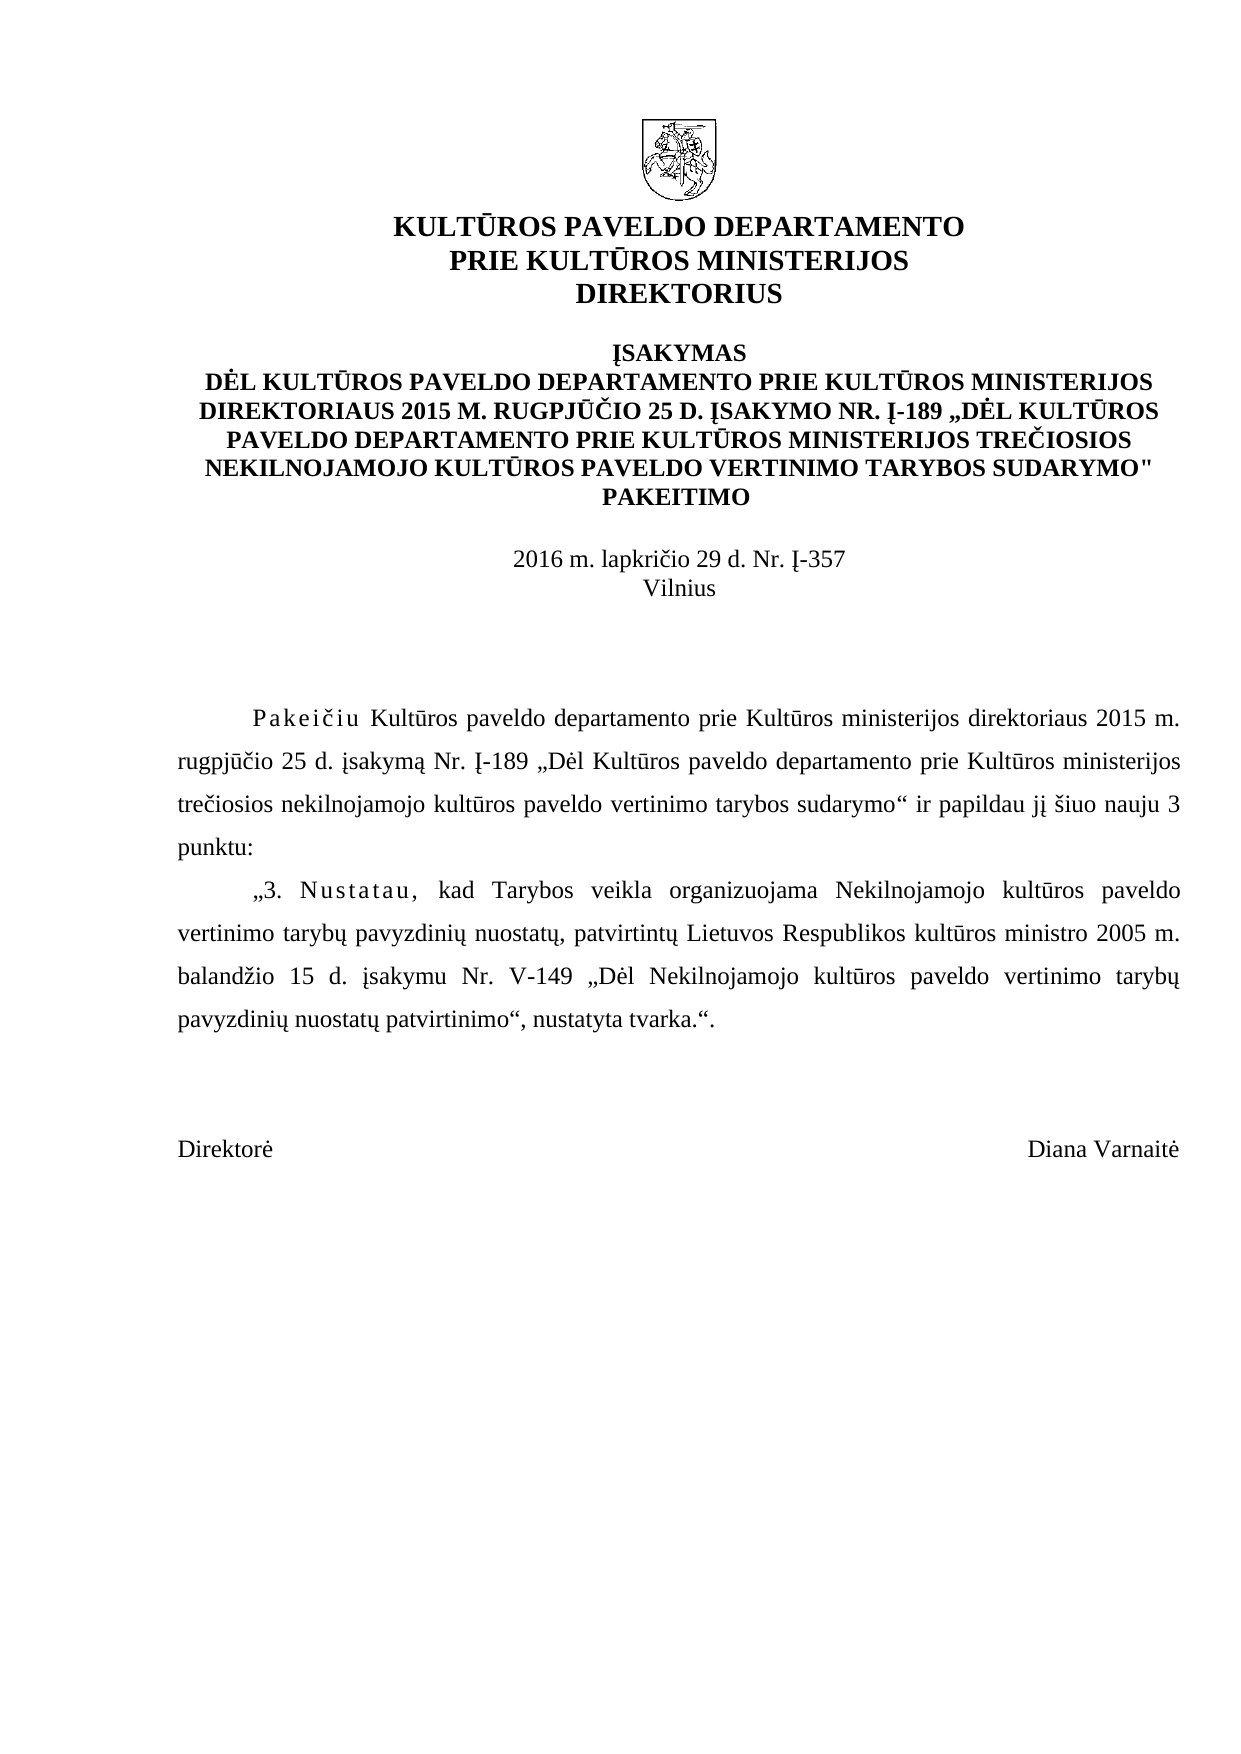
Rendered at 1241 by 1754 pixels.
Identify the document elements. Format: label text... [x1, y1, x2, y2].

text Vilnius [177, 573, 1181, 602]
text PRIE KULTŪROS MINISTERIJOS [177, 243, 1181, 276]
text KULTŪROS PAVELDO DEPARTAMENTO [177, 209, 1181, 243]
text ĮSAKYMAS [177, 338, 1181, 367]
text DĖL KULTŪROS PAVELDO DEPARTAMENTO PRIE KULTŪROS MINISTERIJOS DIREKTORIAUS 2015 M. RUGPJŪČIO 25 D. ĮSAKYMO NR. Į-189 „DĖL KULTŪROS PAVELDO DEPARTAMENTO PRIE KULTŪROS MINISTERIJOS TREČIOSIOS NEKILNOJAMOJO KULTŪROS PAVELDO VERTINIMO TARYBOS SUDARYMO" PAKEITIMO [177, 367, 1181, 511]
text 2016 m. lapkričio 29 d. Nr. Į-357 [177, 544, 1181, 573]
text DIREKTORIUS [177, 276, 1181, 310]
text „3. Nustatau, kad Tarybos veikla organizuojama Nekilnojamojo kultūros paveldo vertinimo tarybų pavyzdinių nuostatų, patvirtintų Lietuvos Respublikos kultūros ministro 2005 m. balandžio 15 d. įsakymu Nr. V-149 „Dėl Nekilnojamojo kultūros paveldo vertinimo tarybų pavyzdinių nuostatų patvirtinimo“, nustatyta tvarka.“. [177, 875, 1181, 1033]
text Pakeičiu Kultūros paveldo departamento prie Kultūros ministerijos direktoriaus 2015 m. rugpjūčio 25 d. įsakymą Nr. Į-189 „Dėl Kultūros paveldo departamento prie Kultūros ministerijos trečiosios nekilnojamojo kultūros paveldo vertinimo tarybos sudarymo“ ir papildau jį šiuo nauju 3 punktu: [177, 703, 1181, 861]
text Direktorė Diana Varnaitė [177, 1134, 1181, 1163]
